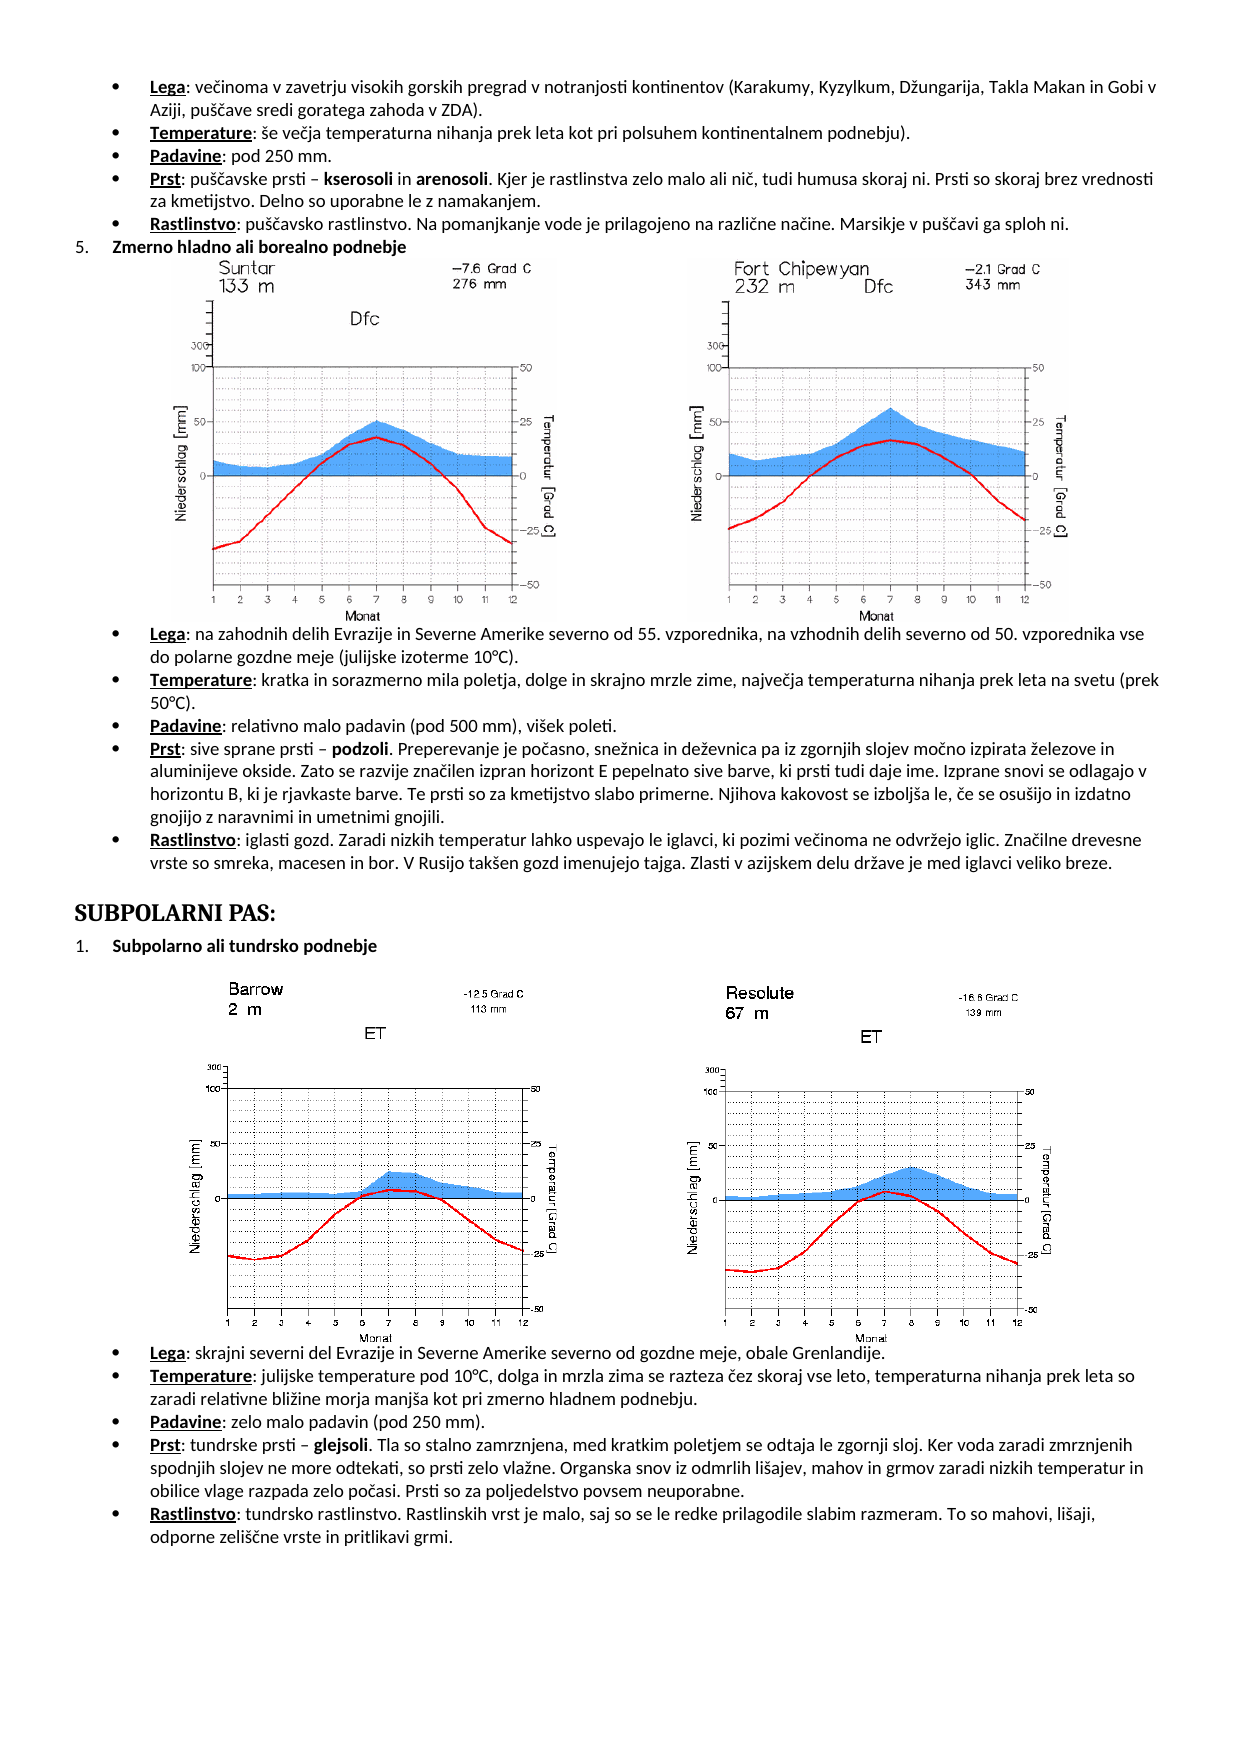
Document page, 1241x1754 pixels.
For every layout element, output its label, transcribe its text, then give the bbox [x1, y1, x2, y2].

list Subpolarno ali tundrsko podnebje [75, 934, 1165, 957]
list Padavine: pod 250 mm. [112, 144, 1165, 167]
list Lega: večinoma v zavetrju visokih gorskih pregrad v notranjosti kontinentov (Karakumy, Kyzylkum, Džungarija, Takla Makan in Gobi v Aziji, puščave sredi goratega zahoda v ZDA). [112, 75, 1165, 121]
list Temperature: kratka in sorazmerno mila poletja, dolge in skrajno mrzle zime, največja temperaturna nihanja prek leta na svetu (prek 50°C). [112, 668, 1165, 714]
list Padavine: relativno malo padavin (pod 500 mm), višek poleti. [112, 714, 1165, 737]
list Rastlinstvo: iglasti gozd. Zaradi nizkih temperatur lahko uspevajo le iglavci, ki pozimi večinoma ne odvržejo iglic. Značilne drevesne vrste so smreka, macesen in bor. V Rusijo takšen gozd imenujejo tajga. Zlasti v azijskem delu države je med iglavci veliko breze. [112, 828, 1165, 874]
picture [171, 258, 557, 622]
picture [687, 258, 1069, 622]
list Padavine: zelo malo padavin (pod 250 mm). [112, 1410, 1165, 1433]
list Rastlinstvo: tundrsko rastlinstvo. Rastlinskih vrst je malo, saj so se le redke prilagodile slabim razmeram. To so mahovi, lišaji, odporne zeliščne vrste in pritlikavi grmi. [112, 1502, 1165, 1548]
list Temperature: še večja temperaturna nihanja prek leta kot pri polsuhem kontinentalnem podnebju). [112, 121, 1165, 144]
picture [687, 986, 1051, 1342]
picture [189, 982, 557, 1342]
list Temperature: julijske temperature pod 10°C, dolga in mrzla zima se razteza čez skoraj vse leto, temperaturna nihanja prek leta so zaradi relativne bližine morja manjša kot pri zmerno hladnem podnebju. [112, 1364, 1165, 1410]
list Prst: sive sprane prsti – podzoli. Preperevanje je počasno, snežnica in deževnica pa iz zgornjih slojev močno izpirata železove in aluminijeve okside. Zato se razvije značilen izpran horizont E pepelnato sive barve, ki prsti tudi daje ime. Izprane snovi se odlagajo v horizontu B, ki je rjavkaste barve. Te prsti so za kmetijstvo slabo primerne. Njihova kakovost se izboljša le, če se osušijo in izdatno gnojijo z naravnimi in umetnimi gnojili. [112, 737, 1165, 828]
list Rastlinstvo: puščavsko rastlinstvo. Na pomanjkanje vode je prilagojeno na različne načine. Marsikje v puščavi ga sploh ni. [112, 212, 1165, 235]
list Zmerno hladno ali borealno podnebje [75, 235, 1165, 258]
list Lega: na zahodnih delih Evrazije in Severne Amerike severno od 55. vzporednika, na vzhodnih delih severno od 50. vzporednika vse do polarne gozdne meje (julijske izoterme 10°C). [112, 622, 1165, 668]
list Prst: puščavske prsti – kserosoli in arenosoli. Kjer je rastlinstva zelo malo ali nič, tudi humusa skoraj ni. Prsti so skoraj brez vrednosti za kmetijstvo. Delno so uporabne le z namakanjem. [112, 167, 1165, 212]
subtitle SUBPOLARNI PAS: [75, 899, 1165, 928]
list Lega: skrajni severni del Evrazije in Severne Amerike severno od gozdne meje, obale Grenlandije. [112, 1342, 1165, 1364]
list Prst: tundrske prsti – glejsoli. Tla so stalno zamrznjena, med kratkim poletjem se odtaja le zgornji sloj. Ker voda zaradi zmrznjenih spodnjih slojev ne more odtekati, so prsti zelo vlažne. Organska snov iz odmrlih lišajev, mahov in grmov zaradi nizkih temperatur in obilice vlage razpada zelo počasi. Prsti so za poljedelstvo povsem neuporabne. [112, 1433, 1165, 1502]
